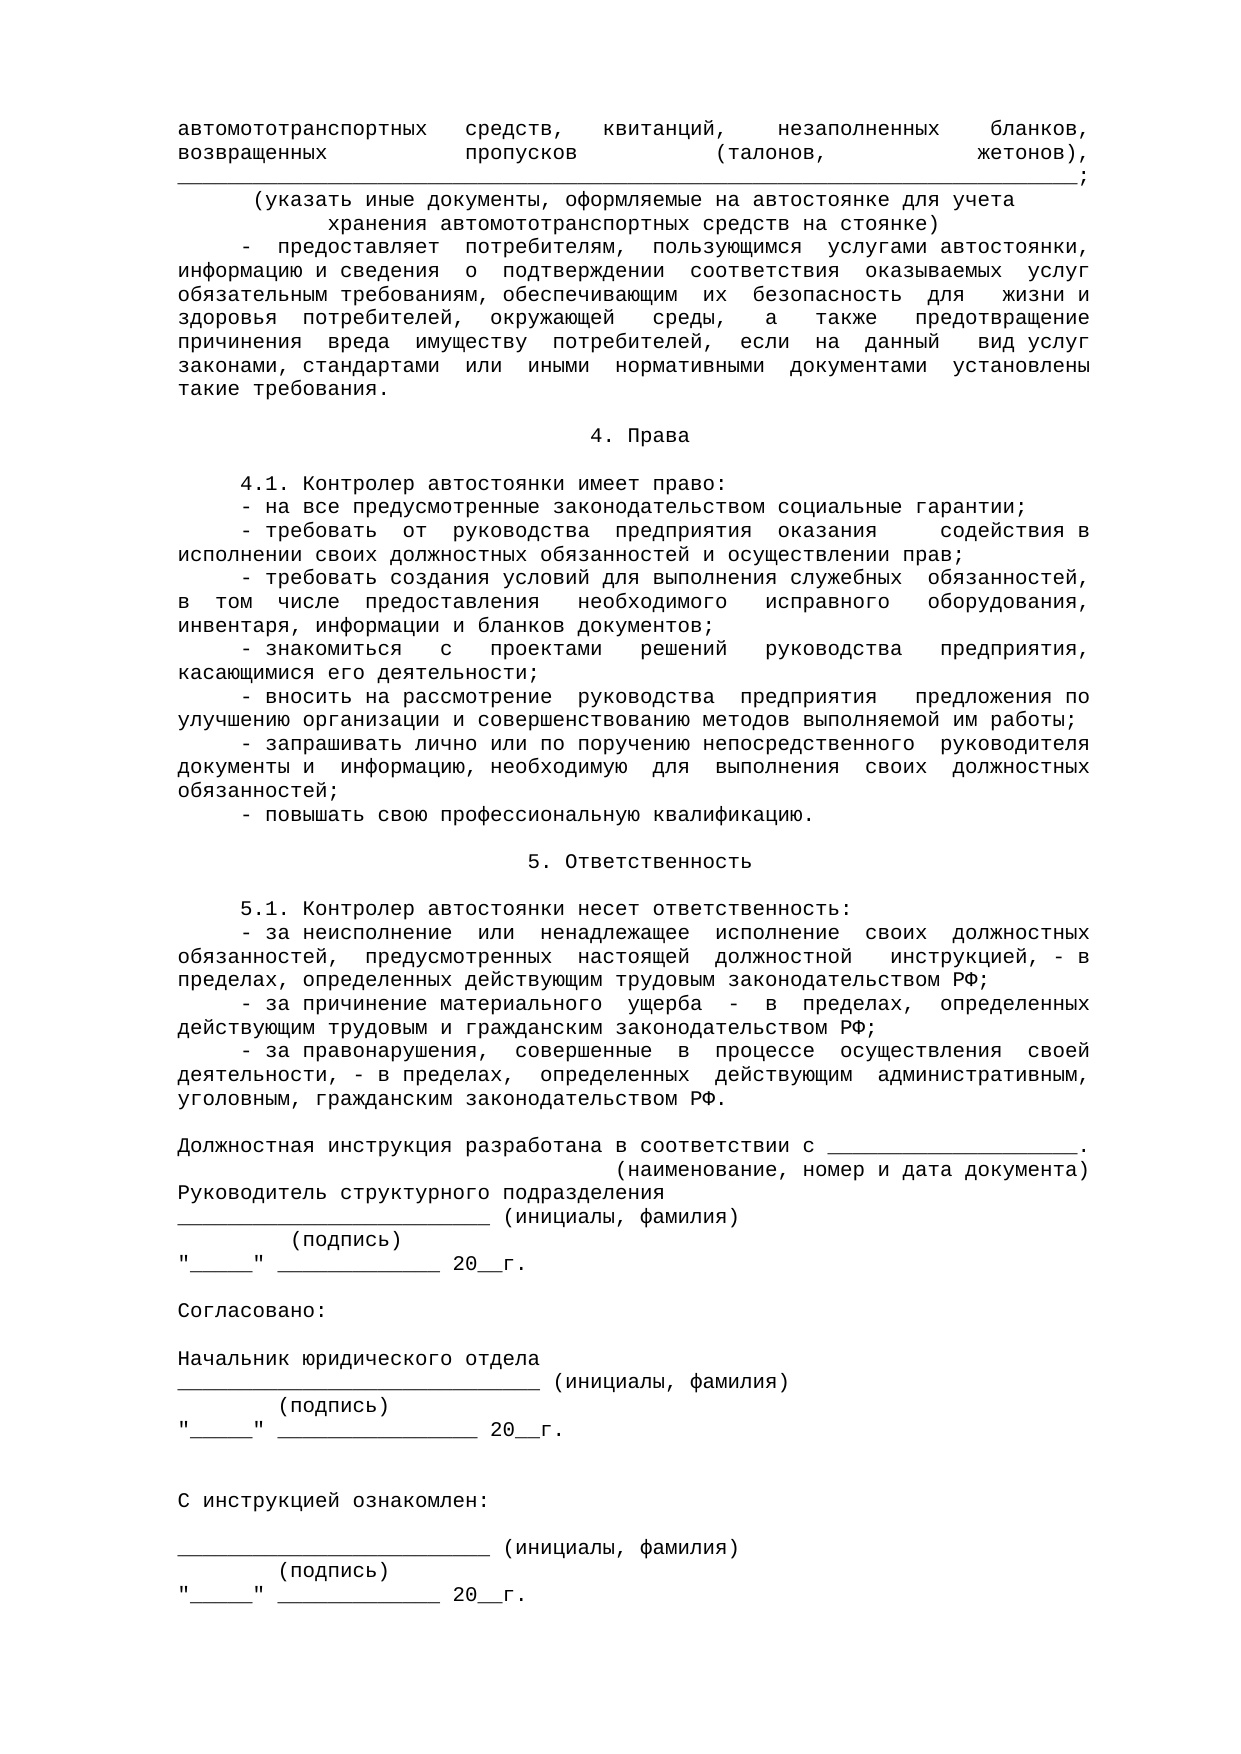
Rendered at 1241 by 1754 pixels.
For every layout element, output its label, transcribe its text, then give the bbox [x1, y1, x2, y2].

text "_____" ________________ 20__г. [177, 1419, 1152, 1442]
text С инструкцией ознакомлен: [177, 1489, 1152, 1513]
text - за неисполнение или ненадлежащее исполнение своих должностных [177, 922, 1152, 946]
text обязанностей; [177, 780, 1152, 804]
text Руководитель структурного подразделения [177, 1182, 1152, 1206]
text обязанностей, предусмотренных настоящей должностной инструкцией, - в [177, 946, 1152, 969]
text "_____" _____________ 20__г. [177, 1253, 1152, 1277]
text 4.1. Контролер автостоянки имеет право: [177, 473, 1152, 496]
text - за причинение материального ущерба - в пределах, определенных [177, 993, 1152, 1017]
text пределах, определенных действующим трудовым законодательством РФ; [177, 969, 1152, 993]
text - вносить на рассмотрение руководства предприятия предложения по [177, 686, 1152, 709]
text (подпись) [177, 1395, 1152, 1419]
text Должностная инструкция разработана в соответствии с ____________________. [177, 1135, 1152, 1158]
text информацию и сведения о подтверждении соответствия оказываемых услуг [177, 260, 1152, 284]
text в том числе предоставления необходимого исправного оборудования, [177, 591, 1152, 615]
text деятельности, - в пределах, определенных действующим административным, [177, 1064, 1152, 1088]
text 5. Ответственность [177, 851, 1152, 875]
text возвращенных пропусков (талонов, жетонов), [177, 142, 1152, 165]
text документы и информацию, необходимую для выполнения своих должностных [177, 757, 1152, 780]
text улучшению организации и совершенствованию методов выполняемой им работы; [177, 709, 1152, 733]
text обязательным требованиям, обеспечивающим их безопасность для жизни и [177, 284, 1152, 307]
text автомототранспортных средств, квитанций, незаполненных бланков, [177, 118, 1152, 142]
text - запрашивать лично или по поручению непосредственного руководителя [177, 733, 1152, 757]
text Согласовано: [177, 1300, 1152, 1324]
text действующим трудовым и гражданским законодательством РФ; [177, 1017, 1152, 1040]
text (наименование, номер и дата документа) [177, 1158, 1152, 1182]
text законами, стандартами или иными нормативными документами установлены [177, 354, 1152, 378]
text ________________________________________________________________________; [177, 165, 1152, 189]
text исполнении своих должностных обязанностей и осуществлении прав; [177, 544, 1152, 567]
text такие требования. [177, 378, 1152, 402]
text (подпись) [177, 1561, 1152, 1584]
text Начальник юридического отдела [177, 1348, 1152, 1371]
text _________________________ (инициалы, фамилия) [177, 1206, 1152, 1229]
text (подпись) [177, 1229, 1152, 1253]
text - знакомиться с проектами решений руководства предприятия, [177, 638, 1152, 662]
text - на все предусмотренные законодательством социальные гарантии; [177, 496, 1152, 520]
text касающимися его деятельности; [177, 662, 1152, 686]
text - за правонарушения, совершенные в процессе осуществления своей [177, 1040, 1152, 1064]
text инвентаря, информации и бланков документов; [177, 615, 1152, 638]
text _____________________________ (инициалы, фамилия) [177, 1371, 1152, 1395]
text _________________________ (инициалы, фамилия) [177, 1537, 1152, 1561]
text - предоставляет потребителям, пользующимся услугами автостоянки, [177, 236, 1152, 260]
text (указать иные документы, оформляемые на автостоянке для учета [177, 189, 1152, 213]
text 5.1. Контролер автостоянки несет ответственность: [177, 898, 1152, 922]
text здоровья потребителей, окружающей среды, а также предотвращение [177, 307, 1152, 331]
text хранения автомототранспортных средств на стоянке) [177, 213, 1152, 236]
text - требовать создания условий для выполнения служебных обязанностей, [177, 567, 1152, 591]
text - требовать от руководства предприятия оказания содействия в [177, 520, 1152, 544]
text уголовным, гражданским законодательством РФ. [177, 1088, 1152, 1111]
text причинения вреда имуществу потребителей, если на данный вид услуг [177, 331, 1152, 354]
text 4. Права [177, 426, 1152, 449]
text "_____" _____________ 20__г. [177, 1584, 1152, 1608]
text - повышать свою профессиональную квалификацию. [177, 804, 1152, 827]
